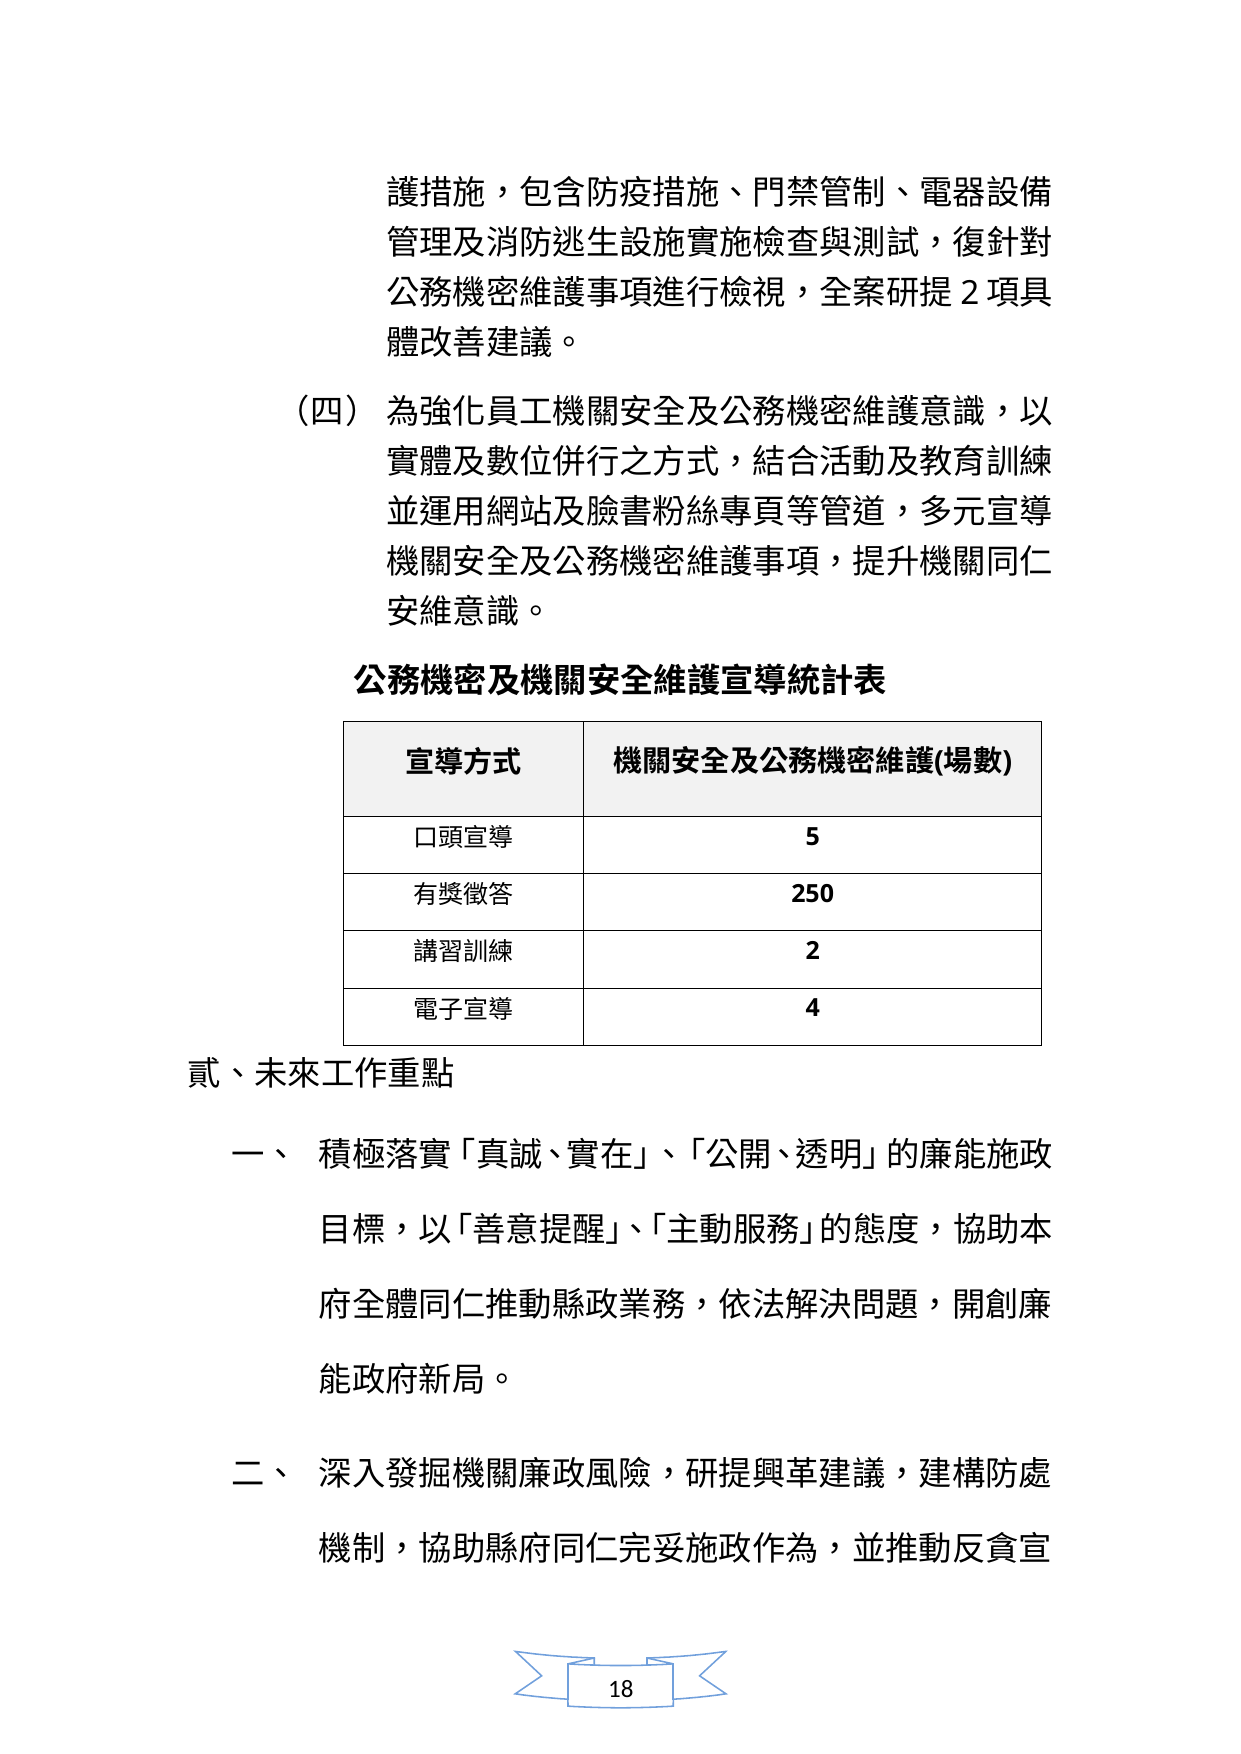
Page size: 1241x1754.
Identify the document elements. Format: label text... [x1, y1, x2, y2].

table_cell 5 [584, 817, 1041, 873]
table_header 宣導方式 [344, 722, 583, 816]
table_cell 250 [584, 874, 1041, 930]
text 公務機密及機關安全維護宣導統計表 [187, 652, 1053, 702]
list 深入發掘機關廉政風險，研提興革建議，建構防處機制，協助縣府同仁完妥施政作為，並推動反貪宣 [231, 1433, 1053, 1583]
table_cell 口頭宣導 [344, 817, 583, 873]
table_cell 有獎徵答 [344, 874, 583, 930]
list 護措施，包含防疫措施、門禁管制、電器設備管理及消防逃生設施實施檢查與測試，復針對公務機密維護事項進行檢視，全案研提2項具體改善建議。 [276, 164, 1053, 364]
table_cell 電子宣導 [344, 989, 583, 1045]
list 積極落實「真誠、實在」、「公開、透明」的廉能施政目標，以「善意提醒」、「主動服務」的態度，協助本府全體同仁推動縣政業務，依法解決問題，開創廉能政府新局。 [231, 1114, 1053, 1414]
table_cell 講習訓練 [344, 931, 583, 987]
text 貳、未來工作重點 [187, 1046, 1053, 1096]
list 為強化員工機關安全及公務機密維護意識，以實體及數位併行之方式，結合活動及教育訓練，並運用網站及臉書粉絲專頁等管道，多元宣導機關安全及公務機密維護事項，提升機關同仁安維意識。 [276, 383, 1053, 633]
table_cell 2 [584, 931, 1041, 987]
table_cell 4 [584, 989, 1041, 1045]
table_header 機關安全及公務機密維護(場數) [584, 722, 1041, 816]
